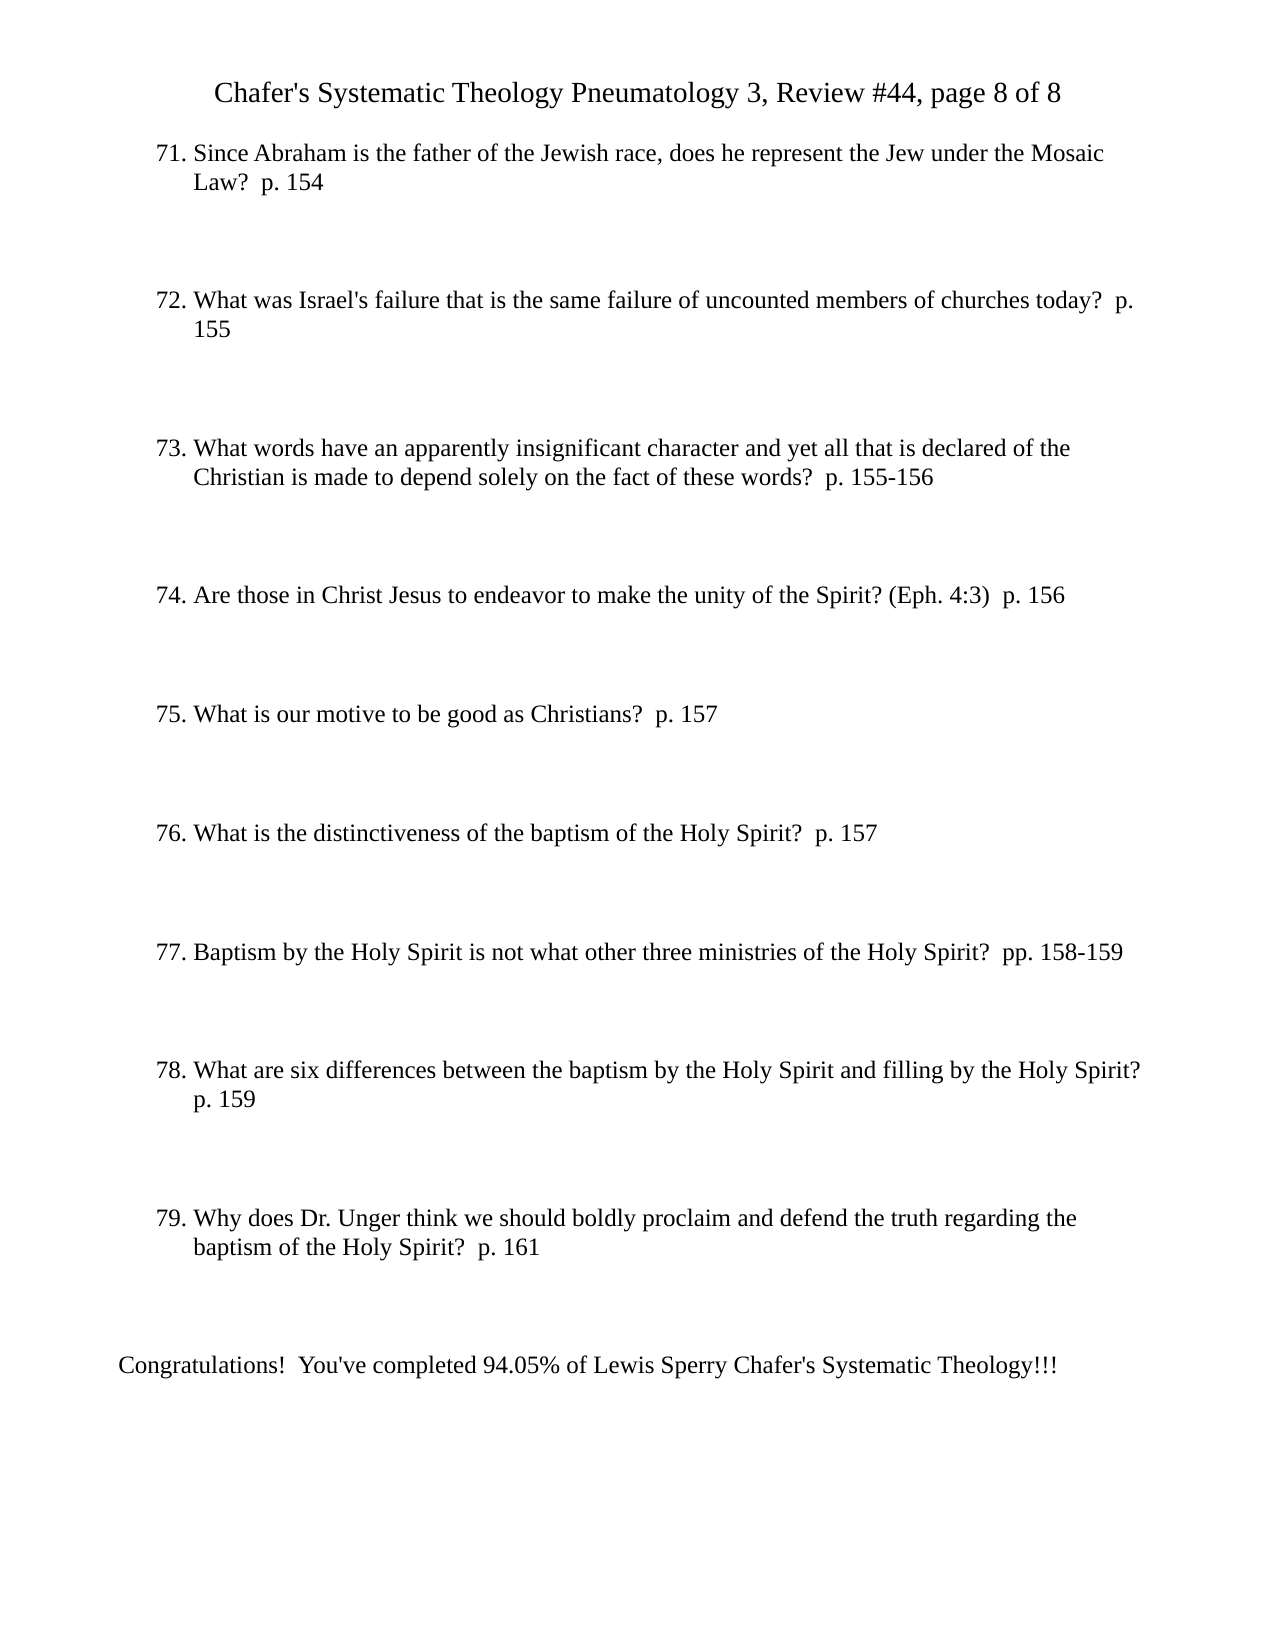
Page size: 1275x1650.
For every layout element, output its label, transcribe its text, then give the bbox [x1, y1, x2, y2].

list What is the distinctiveness of the baptism of the Holy Spirit? p. 157 [156, 818, 1157, 847]
list Baptism by the Holy Spirit is not what other three ministries of the Holy Spirit? pp. 158-159 [156, 937, 1157, 966]
list Are those in Christ Jesus to endeavor to make the unity of the Spirit? (Eph. 4:3) p. 156 [156, 581, 1157, 609]
list Since Abraham is the father of the Jewish race, does he represent the Jew under the Mosaic Law? p. 154 [156, 138, 1157, 196]
list What words have an apparently insignificant character and yet all that is declared of the Christian is made to depend solely on the fact of these words? p. 155-156 [156, 433, 1157, 491]
list What are six differences between the baptism by the Holy Spirit and filling by the Holy Spirit? p. 159 [156, 1056, 1157, 1113]
list What is our motive to be good as Christians? p. 157 [156, 699, 1157, 728]
text Congratulations! You've completed 94.05% of Lewis Sperry Chafer's Systematic Theology!!! [118, 1351, 1157, 1379]
list What was Israel's failure that is the same failure of uncounted members of churches today? p. 155 [156, 286, 1157, 343]
list Why does Dr. Unger think we should boldly proclaim and defend the truth regarding the baptism of the Holy Spirit? p. 161 [156, 1203, 1157, 1261]
